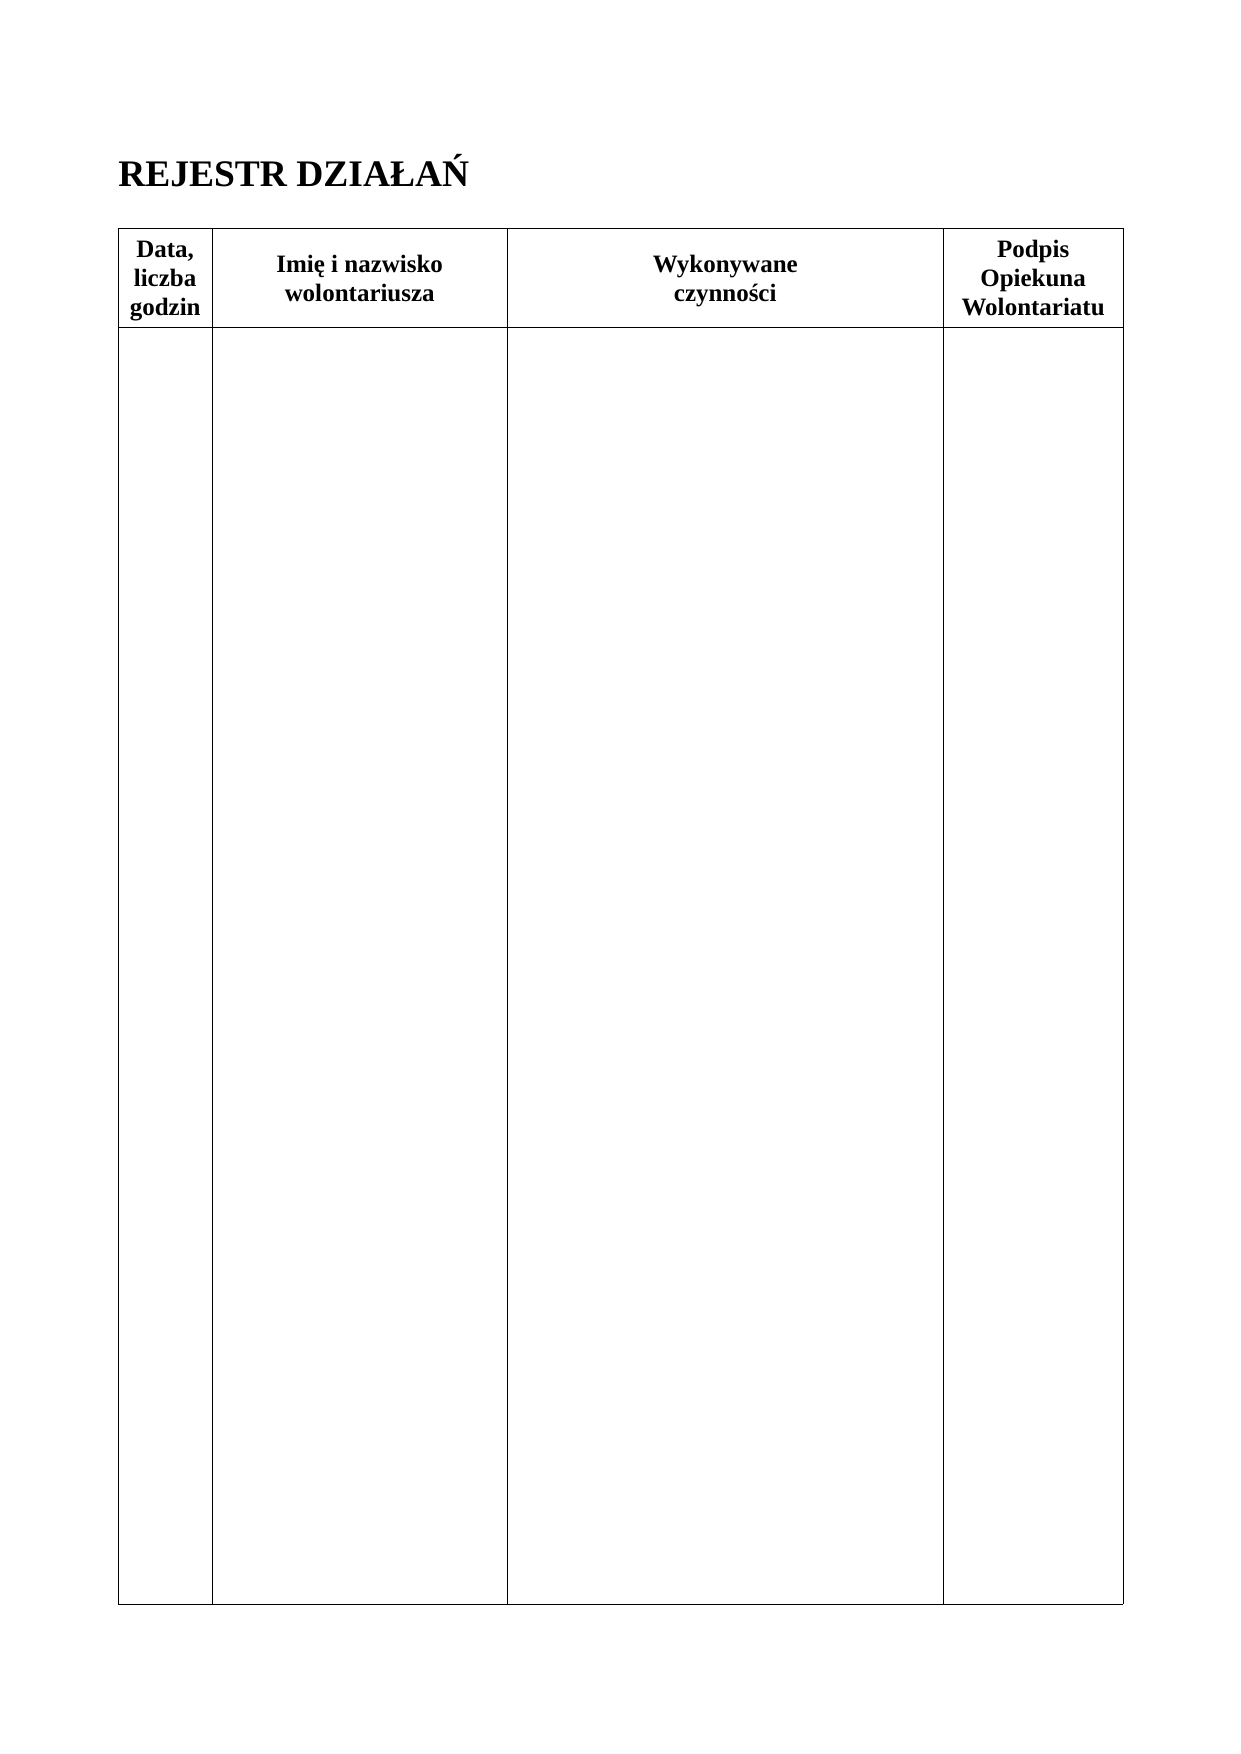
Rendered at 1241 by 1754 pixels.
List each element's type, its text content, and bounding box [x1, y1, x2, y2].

table_header Imię i nazwisko wolontariusza [213, 229, 507, 327]
table_cell [119, 328, 212, 1603]
table_cell [508, 328, 943, 1603]
table_cell [213, 328, 507, 1603]
table_header Wykonywane czynności [508, 229, 943, 327]
table_header Podpis Opiekuna Wolontariatu [944, 229, 1123, 327]
text REJESTR DZIAŁAŃ [118, 152, 1122, 195]
table_header Data, liczba godzin [119, 229, 212, 327]
table_cell [944, 328, 1123, 1603]
